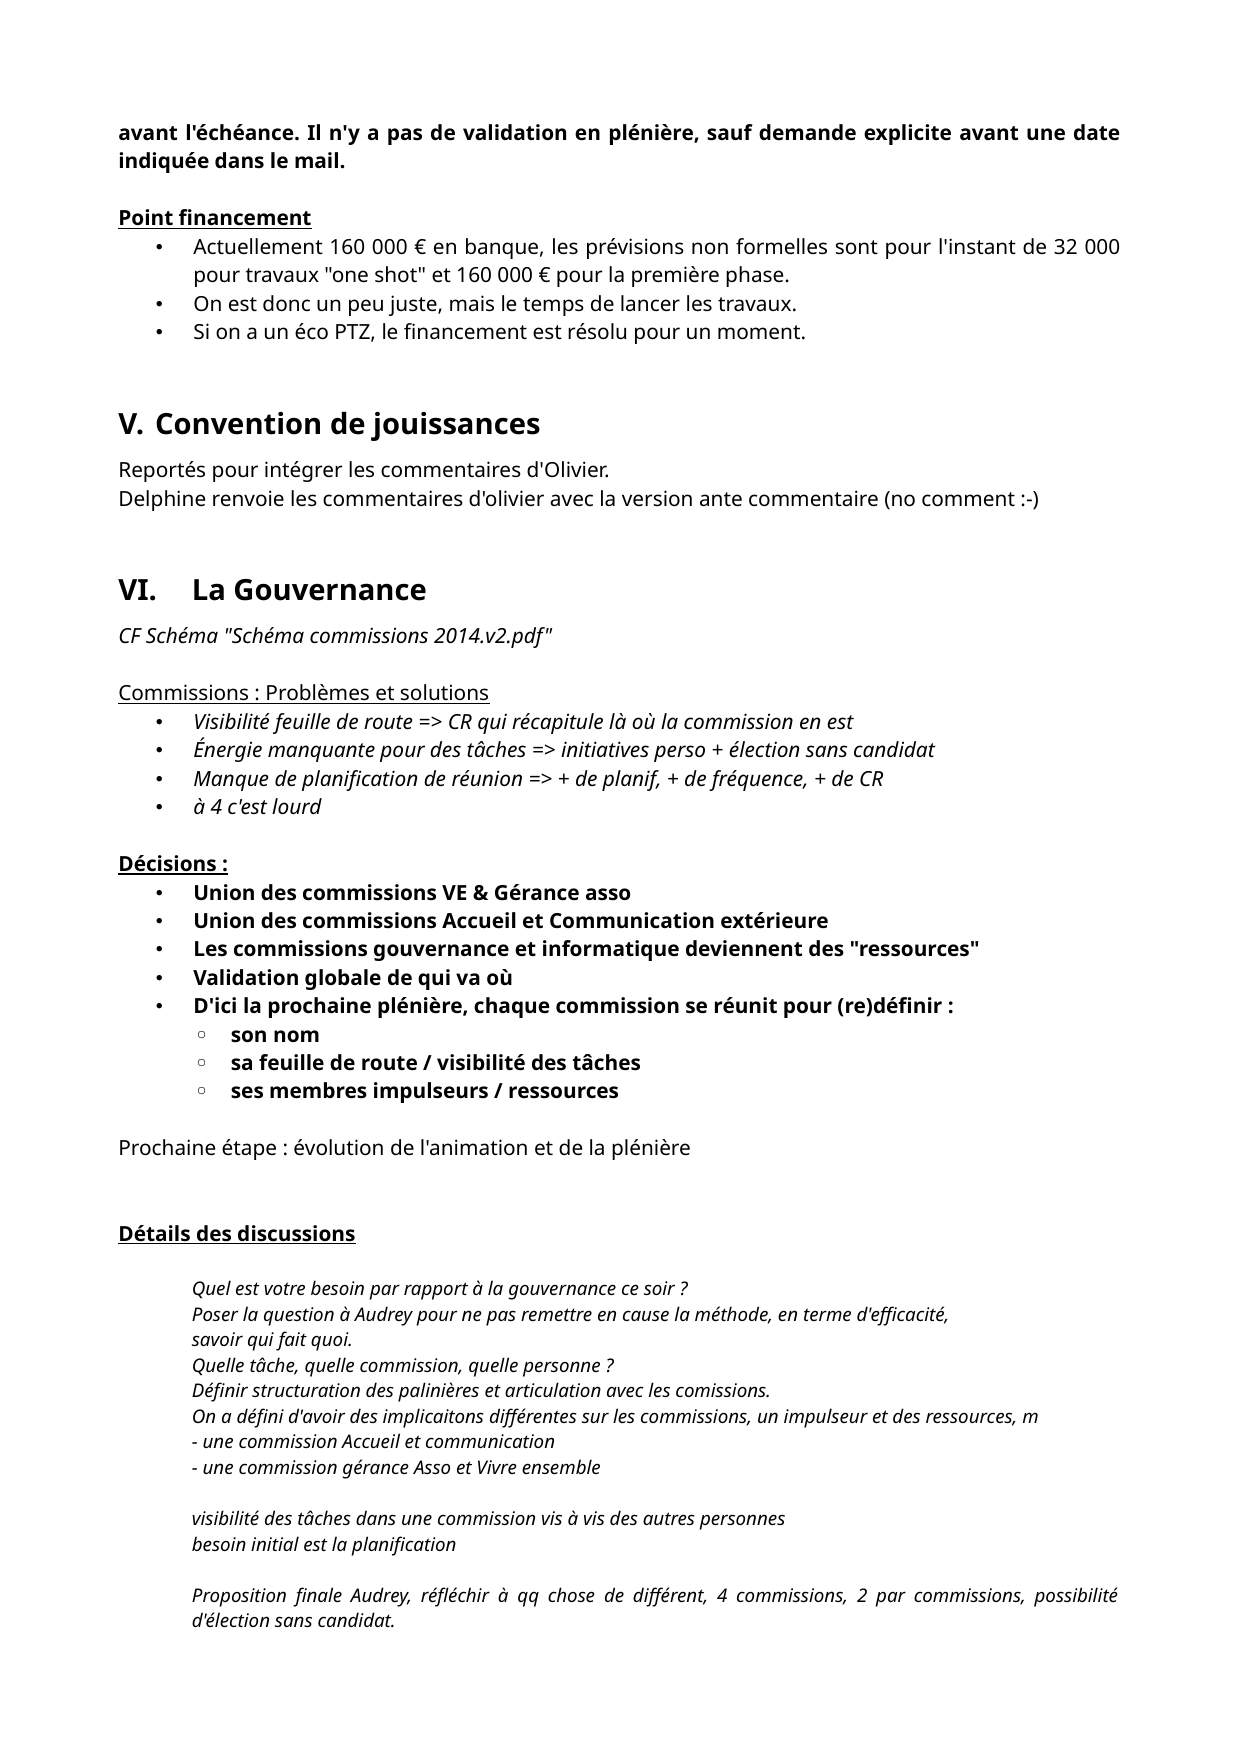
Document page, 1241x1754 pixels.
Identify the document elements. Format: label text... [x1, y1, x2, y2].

list Manque de planification de réunion => + de planif, + de fréquence, + de CR [156, 764, 1122, 792]
text Commissions : Problèmes et solutions [118, 678, 1122, 707]
list Union des commissions VE & Gérance asso [156, 878, 1122, 906]
text besoin initial est la planification [192, 1531, 1122, 1556]
text Quel est votre besoin par rapport à la gouvernance ce soir ? [192, 1276, 1122, 1301]
list ses membres impulseurs / ressources [193, 1077, 1122, 1105]
text Proposition finale Audrey, réfléchir à qq chose de différent, 4 commissions, 2 par commissions, possibilité d'élection sans candidat. [192, 1582, 1122, 1633]
text Quelle tâche, quelle commission, quelle personne ? [192, 1352, 1122, 1378]
list Visibilité feuille de route => CR qui récapitule là où la commission en est [156, 707, 1122, 735]
list sa feuille de route / visibilité des tâches [193, 1048, 1122, 1077]
list Énergie manquante pour des tâches => initiatives perso + élection sans candidat [156, 735, 1122, 764]
text Delphine renvoie les commentaires d'olivier avec la version ante commentaire (no comment :-) [118, 484, 1122, 512]
text Point financement [118, 203, 1122, 232]
list On est donc un peu juste, mais le temps de lancer les travaux. [156, 289, 1122, 317]
text Prochaine étape : évolution de l'animation et de la plénière [118, 1133, 1122, 1162]
text - une commission Accueil et communication [192, 1429, 1122, 1454]
subtitle Convention de jouissances [118, 403, 1122, 443]
list Actuellement 160 000 € en banque, les prévisions non formelles sont pour l'instant de 32 000 pour travaux "one shot" et 160 000 € pour la première phase. [156, 232, 1122, 289]
text Reportés pour intégrer les commentaires d'Olivier. [118, 455, 1122, 484]
list Les commissions gouvernance et informatique deviennent des "ressources" [156, 934, 1122, 963]
subtitle La Gouvernance [118, 569, 1122, 609]
list D'ici la prochaine plénière, chaque commission se réunit pour (re)définir : [156, 991, 1122, 1020]
text Poser la question à Audrey pour ne pas remettre en cause la méthode, en terme d'efficacité, [192, 1301, 1122, 1327]
text Détails des discussions [118, 1219, 1122, 1247]
text CF Schéma "Schéma commissions 2014.v2.pdf" [118, 622, 1122, 650]
text - une commission gérance Asso et Vivre ensemble [192, 1454, 1122, 1480]
text avant l'échéance. Il n'y a pas de validation en plénière, sauf demande explicite avant une date indiquée dans le mail. [118, 118, 1122, 175]
text visibilité des tâches dans une commission vis à vis des autres personnes [192, 1505, 1122, 1531]
text On a défini d'avoir des implicaitons différentes sur les commissions, un impulseur et des ressources, m [192, 1403, 1122, 1429]
list Si on a un éco PTZ, le financement est résolu pour un moment. [156, 317, 1122, 346]
list Validation globale de qui va où [156, 963, 1122, 991]
text Décisions : [118, 849, 1122, 878]
list Union des commissions Accueil et Communication extérieure [156, 906, 1122, 934]
text Définir structuration des palinières et articulation avec les comissions. [192, 1378, 1122, 1403]
text savoir qui fait quoi. [192, 1327, 1122, 1352]
list son nom [193, 1020, 1122, 1048]
list à 4 c'est lourd [156, 792, 1122, 821]
